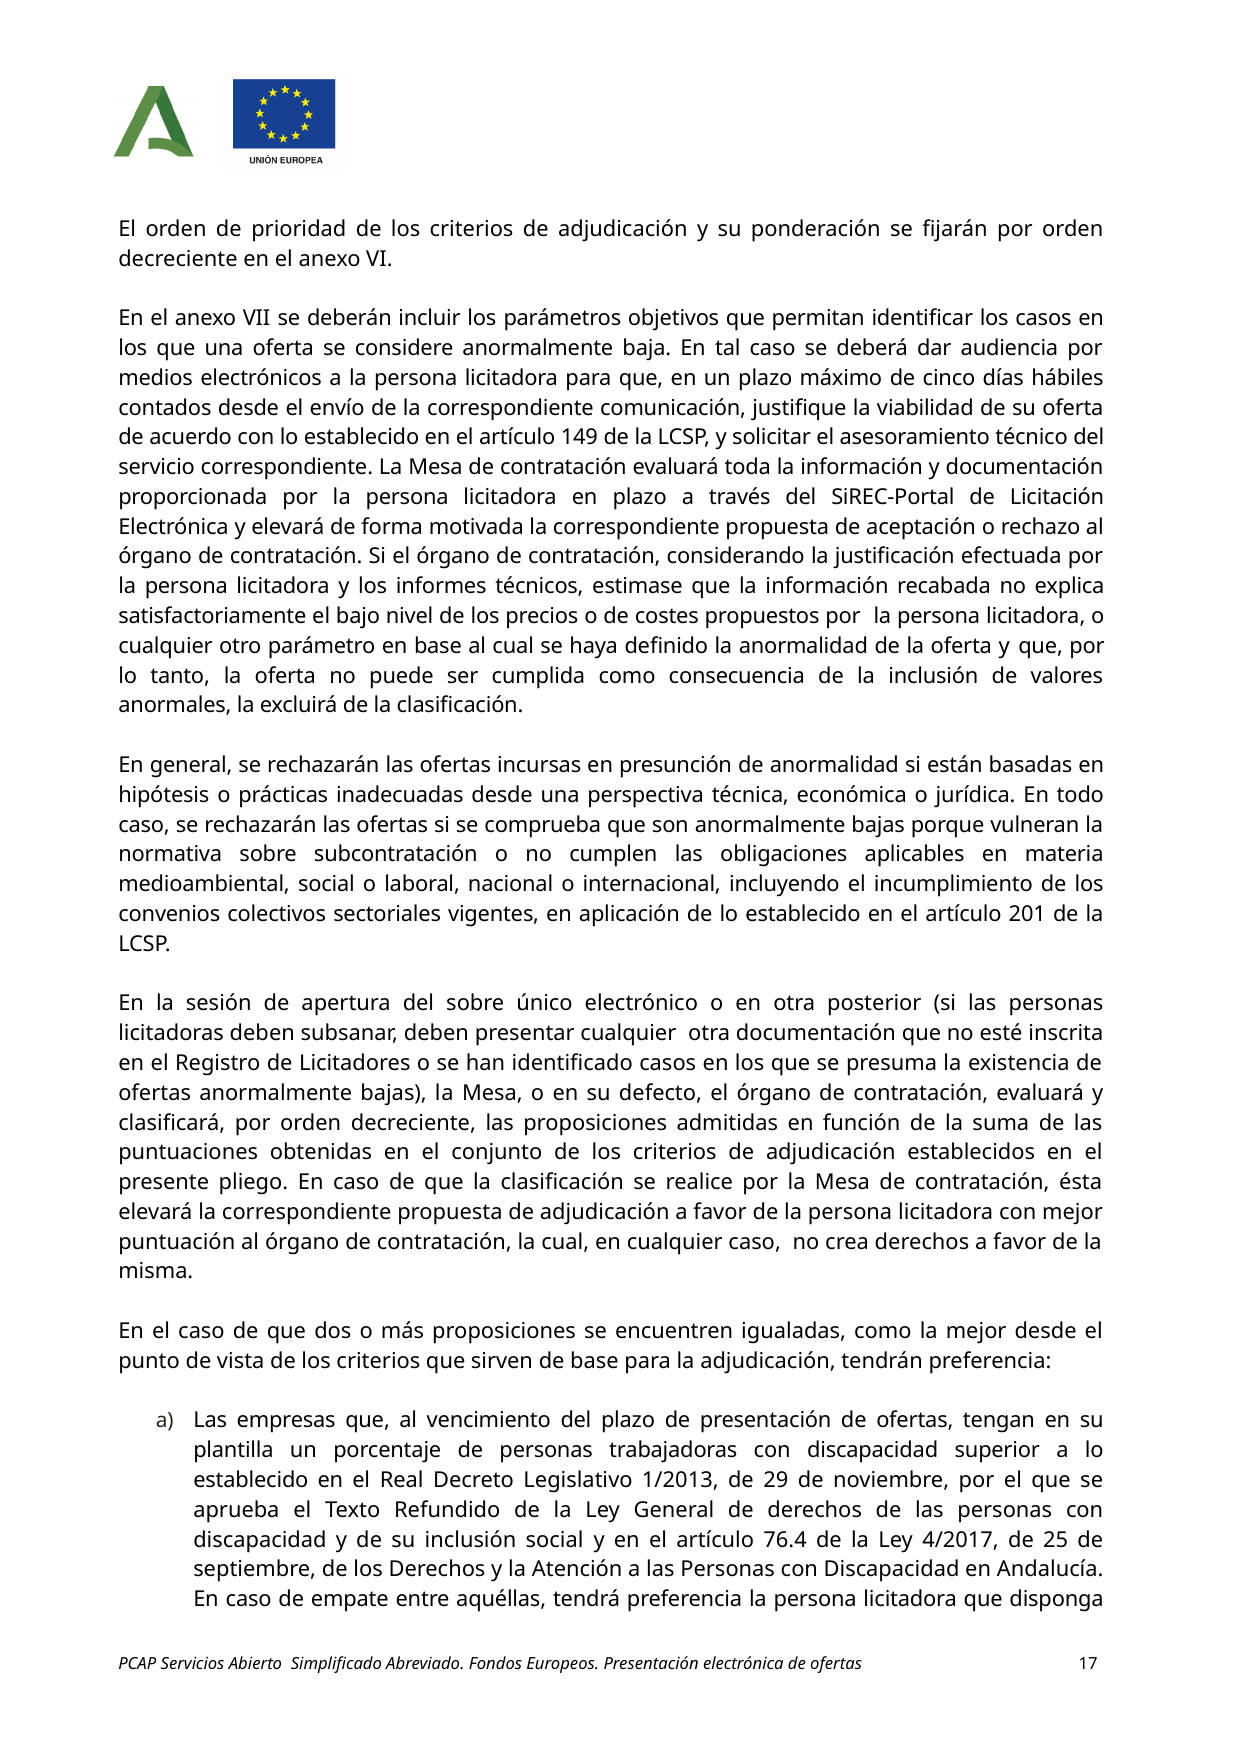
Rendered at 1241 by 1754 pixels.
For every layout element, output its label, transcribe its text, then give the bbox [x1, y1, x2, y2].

text En el anexo VII se deberán incluir los parámetros objetivos que permitan identificar los casos en los que una oferta se considere anormalmente baja. En tal caso se deberá dar audiencia por medios electrónicos a la persona licitadora para que, en un plazo máximo de cinco días hábiles contados desde el envío de la correspondiente comunicación, justifique la viabilidad de su oferta de acuerdo con lo establecido en el artículo 149 de la LCSP, y solicitar el asesoramiento técnico del servicio correspondiente. La Mesa de contratación evaluará toda la información y documentación proporcionada por la persona licitadora en plazo a través del SiREC-Portal de Licitación Electrónica y elevará de forma motivada la correspondiente propuesta de aceptación o rechazo al órgano de contratación. Si el órgano de contratación, considerando la justificación efectuada por la persona licitadora y los informes técnicos, estimase que la información recabada no explica satisfactoriamente el bajo nivel de los precios o de costes propuestos por la persona licitadora, o cualquier otro parámetro en base al cual se haya definido la anormalidad de la oferta y que, por lo tanto, la oferta no puede ser cumplida como consecuencia de la inclusión de valores anormales, la excluirá de la clasificación. [118, 302, 1104, 719]
picture [221, 73, 347, 171]
text En el caso de que dos o más proposiciones se encuentren igualadas, como la mejor desde el punto de vista de los criterios que sirven de base para la adjudicación, tendrán preferencia: [118, 1315, 1104, 1374]
text En la sesión de apertura del sobre único electrónico o en otra posterior (si las personas licitadoras deben subsanar, deben presentar cualquier otra documentación que no esté inscrita en el Registro de Licitadores o se han identificado casos en los que se presuma la existencia de ofertas anormalmente bajas), la Mesa, o en su defecto, el órgano de contratación, evaluará y clasificará, por orden decreciente, las proposiciones admitidas en función de la suma de las puntuaciones obtenidas en el conjunto de los criterios de adjudicación establecidos en el presente pliego. En caso de que la clasificación se realice por la Mesa de contratación, ésta elevará la correspondiente propuesta de adjudicación a favor de la persona licitadora con mejor puntuación al órgano de contratación, la cual, en cualquier caso, no crea derechos a favor de la misma. [118, 987, 1104, 1285]
picture [109, 81, 198, 161]
list Las empresas que, al vencimiento del plazo de presentación de ofertas, tengan en su plantilla un porcentaje de personas trabajadoras con discapacidad superior a lo establecido en el Real Decreto Legislativo 1/2013, de 29 de noviembre, por el que se aprueba el Texto Refundido de la Ley General de derechos de las personas con discapacidad y de su inclusión social y en el artículo 76.4 de la Ley 4/2017, de 25 de septiembre, de los Derechos y la Atención a las Personas con Discapacidad en Andalucía. En caso de empate entre aquéllas, tendrá preferencia la persona licitadora que disponga [156, 1404, 1104, 1613]
text El orden de prioridad de los criterios de adjudicación y su ponderación se fijarán por orden decreciente en el anexo VI. [118, 213, 1104, 272]
text En general, se rechazarán las ofertas incursas en presunción de anormalidad si están basadas en hipótesis o prácticas inadecuadas desde una perspectiva técnica, económica o jurídica. En todo caso, se rechazarán las ofertas si se comprueba que son anormalmente bajas porque vulneran la normativa sobre subcontratación o no cumplen las obligaciones aplicables en materia medioambiental, social o laboral, nacional o internacional, incluyendo el incumplimiento de los convenios colectivos sectoriales vigentes, en aplicación de lo establecido en el artículo 201 de la LCSP. [118, 749, 1104, 957]
